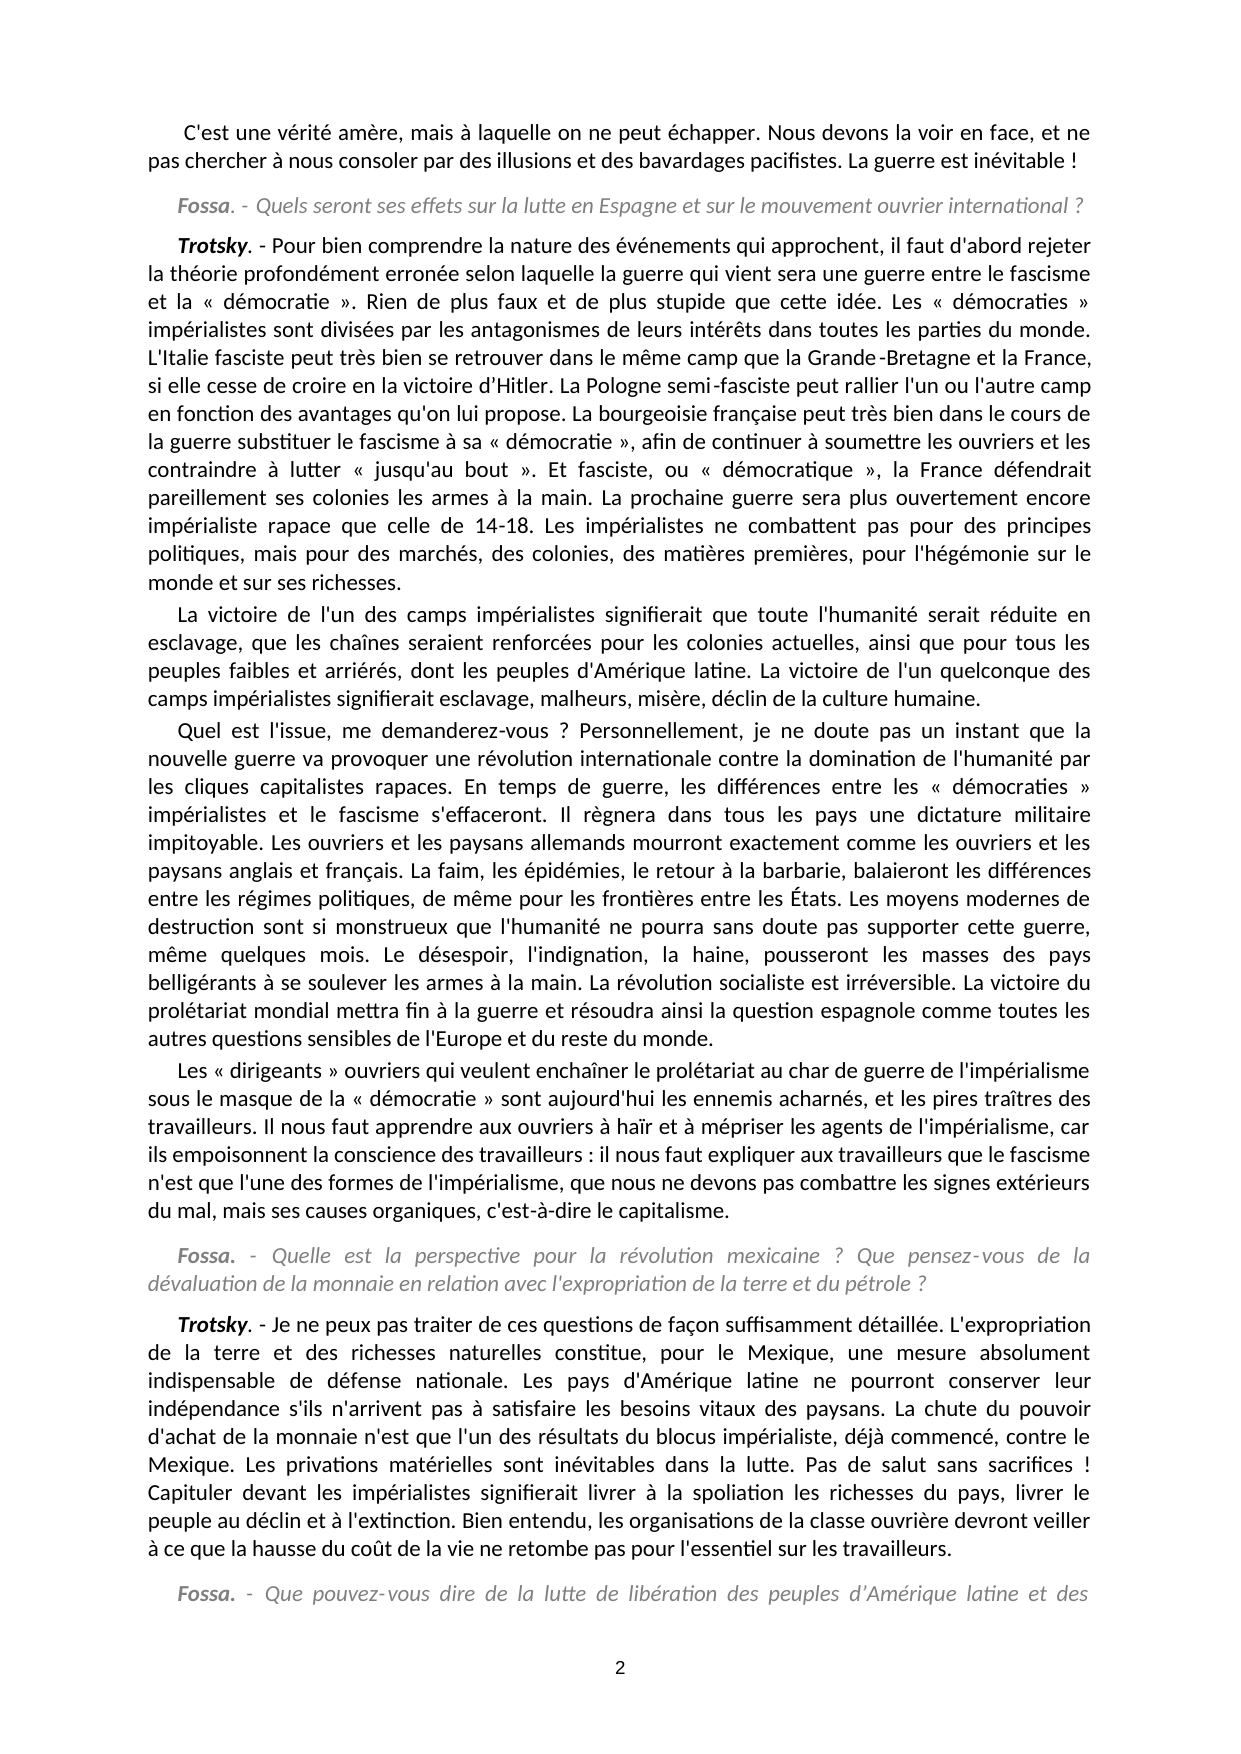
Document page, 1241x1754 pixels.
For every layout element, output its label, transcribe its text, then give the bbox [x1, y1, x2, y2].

text Fossa. ‑ Quelle est la perspective pour la révolution mexicaine ? Que pensez‑vous de la dévaluation de la monnaie en relation avec l'expropriation de la terre et du pétrole ? [148, 1241, 1093, 1297]
text Les « dirigeants » ouvriers qui veulent enchaîner le prolétariat au char de guerre de l'impérialisme sous le masque de la « démocratie » sont aujourd'hui les ennemis acharnés, et les pires traîtres des travailleurs. Il nous faut apprendre aux ouvriers à haïr et à mépriser les agents de l'impérialisme, car ils empoisonnent la conscience des travailleurs : il nous faut expliquer aux travailleurs que le fascisme n'est que l'une des formes de l'impérialisme, que nous ne devons pas combattre les signes extérieurs du mal, mais ses causes organiques, c'est‑à‑dire le capitalisme. [148, 1056, 1093, 1224]
text La victoire de l'un des camps impérialistes signifierait que toute l'humanité serait réduite en esclavage, que les chaînes seraient renforcées pour les colonies actuelles, ainsi que pour tous les peuples faibles et arriérés, dont les peuples d'Amérique latine. La victoire de l'un quelconque des camps impérialistes signifierait esclavage, malheurs, misère, déclin de la culture humaine. [148, 600, 1093, 712]
text Trotsky. ‑ Je ne peux pas traiter de ces questions de façon suffisamment détaillée. L'expropriation de la terre et des richesses naturelles constitue, pour le Mexique, une mesure absolument indispensable de défense nationale. Les pays d'Amérique latine ne pourront conserver leur indépendance s'ils n'arrivent pas à satisfaire les besoins vitaux des paysans. La chute du pouvoir d'achat de la monnaie n'est que l'un des résultats du blocus impérialiste, déjà commencé, contre le Mexique. Les privations matérielles sont inévitables dans la lutte. Pas de salut sans sacrifices ! Capituler devant les impérialistes signifierait livrer à la spoliation les richesses du pays, livrer le peuple au déclin et à l'extinction. Bien entendu, les organisations de la classe ouvrière devront veiller à ce que la hausse du coût de la vie ne retombe pas pour l'essentiel sur les travailleurs. [148, 1310, 1093, 1562]
text Quel est l'issue, me demanderez‑vous ? Personnellement, je ne doute pas un instant que la nouvelle guerre va provoquer une révolution internationale contre la domination de l'humanité par les cliques capitalistes rapaces. En temps de guerre, les différences entre les « démocraties » impérialistes et le fascisme s'effaceront. Il règnera dans tous les pays une dictature militaire impitoyable. Les ouvriers et les paysans allemands mourront exactement comme les ouvriers et les paysans anglais et français. La faim, les épidémies, le retour à la barbarie, balaieront les différences entre les régimes politiques, de même pour les frontières entre les États. Les moyens modernes de destruction sont si monstrueux que l'humanité ne pourra sans doute pas supporter cette guerre, même quelques mois. Le désespoir, l'indignation, la haine, pousseront les masses des pays belligérants à se soulever les armes à la main. La révolution socialiste est irréversible. La victoire du prolétariat mondial mettra fin à la guerre et résoudra ainsi la question espagnole comme toutes les autres questions sensibles de l'Europe et du reste du monde. [148, 716, 1093, 1052]
text Fossa. ‑ Que pouvez‑vous dire de la lutte de libération des peuples d’Amérique latine et des [148, 1579, 1093, 1607]
text C'est une vérité amère, mais à laquelle on ne peut échapper. Nous devons la voir en face, et ne pas chercher à nous consoler par des illusions et des bavardages pacifistes. La guerre est inévitable ! [148, 118, 1093, 174]
text Trotsky. ‑ Pour bien comprendre la nature des événements qui approchent, il faut d'abord rejeter la théorie profondément erronée selon laquelle la guerre qui vient sera une guerre entre le fascisme et la « démocratie ». Rien de plus faux et de plus stupide que cette idée. Les « démocraties » impérialistes sont divisées par les antagonismes de leurs intérêts dans toutes les parties du monde. L'Italie fasciste peut très bien se retrouver dans le même camp que la Grande‑Bretagne et la France, si elle cesse de croire en la victoire d’Hitler. La Pologne semi‑fasciste peut rallier l'un ou l'autre camp en fonction des avantages qu'on lui propose. La bourgeoisie française peut très bien dans le cours de la guerre substituer le fascisme à sa « démocratie », afin de continuer à soumettre les ouvriers et les contraindre à lutter « jusqu'au bout ». Et fasciste, ou « démocratique », la France défendrait pareillement ses colonies les armes à la main. La prochaine guerre sera plus ouvertement encore impérialiste rapace que celle de 14‑18. Les impérialistes ne combattent pas pour des principes politiques, mais pour des marchés, des colonies, des matières premières, pour l'hégémonie sur le monde et sur ses richesses. [148, 231, 1093, 596]
text Fossa. ‑ Quels seront ses effets sur la lutte en Espagne et sur le mouvement ouvrier international ? [148, 191, 1093, 219]
